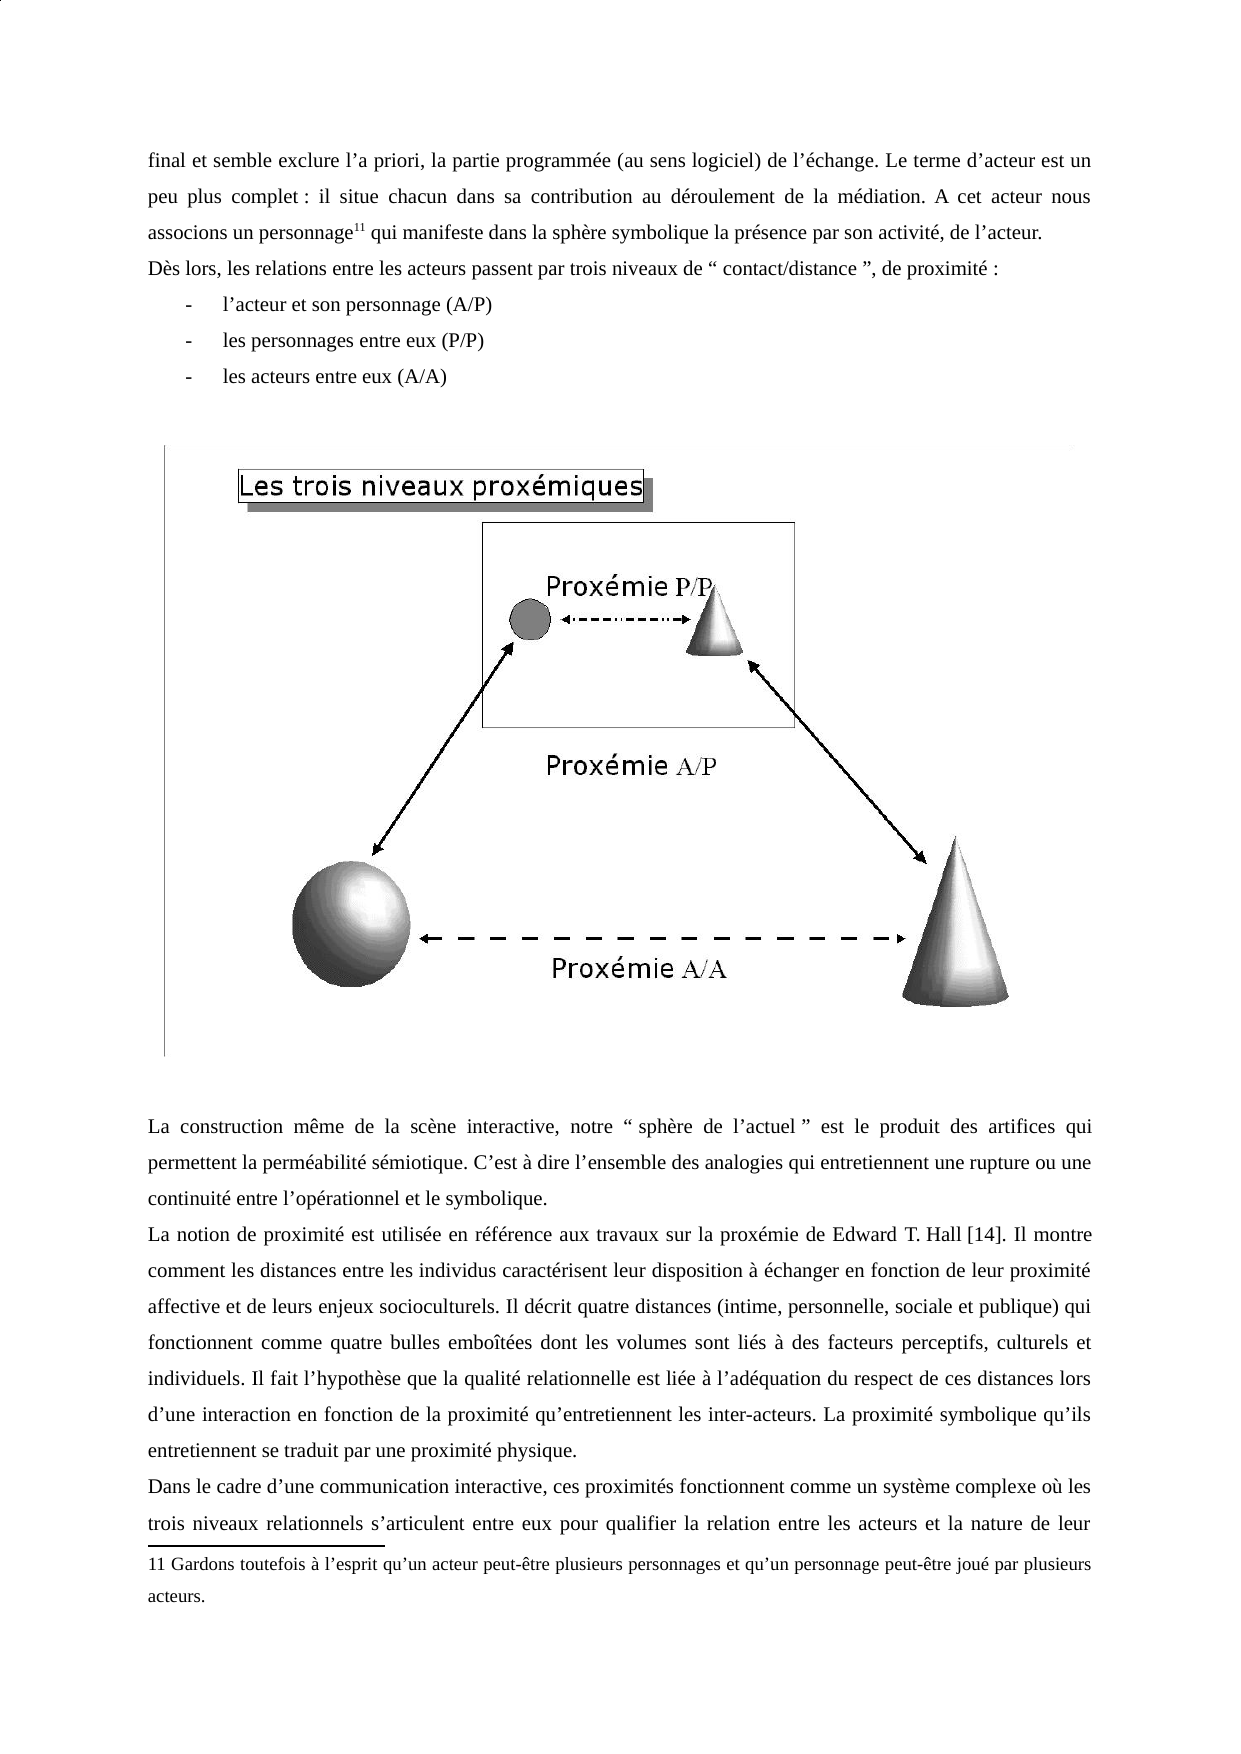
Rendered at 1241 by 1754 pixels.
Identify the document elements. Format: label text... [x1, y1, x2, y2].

text La notion de proximité est utilisée en référence aux travaux sur la proxémie de Edward T. Hall [14]. Il montre comment les distances entre les individus caractérisent leur disposition à échanger en fonction de leur proximité affective et de leurs enjeux socioculturels. Il décrit quatre distances (intime, personnelle, sociale et publique) qui fonctionnent comme quatre bulles emboîtées dont les volumes sont liés à des facteurs perceptifs, culturels et individuels. Il fait l’hypothèse que la qualité relationnelle est liée à l’adéquation du respect de ces distances lors d’une interaction en fonction de la proximité qu’entretiennent les inter-acteurs. La proximité symbolique qu’ils entretiennent se traduit par une proximité physique. [148, 1222, 1093, 1462]
list les acteurs entre eux (A/A) [185, 364, 1093, 388]
picture [164, 445, 1075, 1057]
text final et semble exclure l’a priori, la partie programmée (au sens logiciel) de l’échange. Le terme d’acteur est un peu plus complet : il situe chacun dans sa contribution au déroulement de la médiation. A cet acteur nous associons un personnage qui manifeste dans la sphère symbolique la présence par son activité, de l’acteur. [148, 148, 1093, 244]
text Dans le cadre d’une communication interactive, ces proximités fonctionnent comme un système complexe où les trois niveaux relationnels s’articulent entre eux pour qualifier la relation entre les acteurs et la nature de leur [148, 1474, 1093, 1534]
text La construction même de la scène interactive, notre “ sphère de l’actuel ” est le produit des artifices qui permettent la perméabilité sémiotique. C’est à dire l’ensemble des analogies qui entretiennent une rupture ou une continuité entre l’opérationnel et le symbolique. [148, 1114, 1093, 1210]
text Dès lors, les relations entre les acteurs passent par trois niveaux de “ contact/distance ”, de proximité : [148, 256, 1093, 280]
list les personnages entre eux (P/P) [185, 328, 1093, 352]
text Gardons toutefois à l’esprit qu’un acteur peut-être plusieurs personnages et qu’un personnage peut-être joué par plusieurs acteurs. [148, 1552, 1093, 1606]
list l’acteur et son personnage (A/P) [185, 292, 1093, 316]
